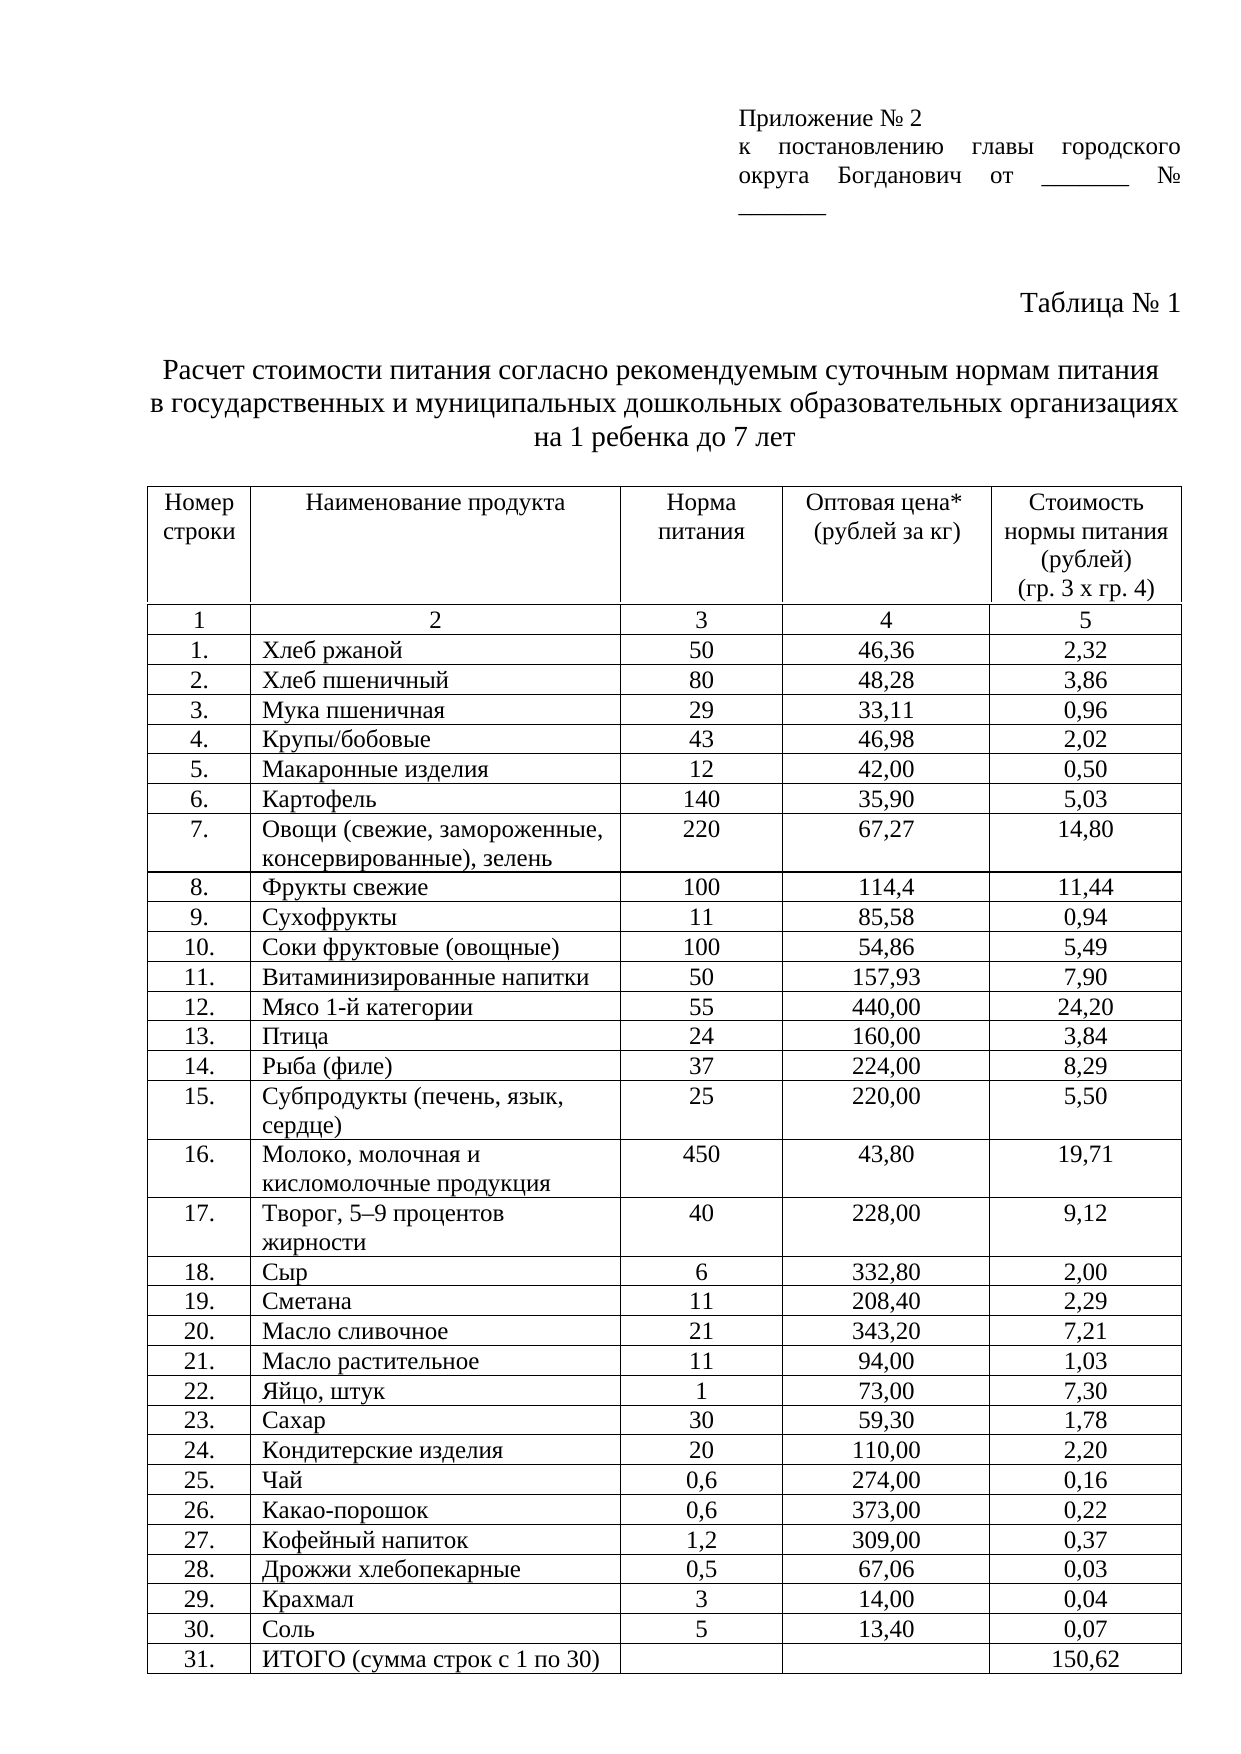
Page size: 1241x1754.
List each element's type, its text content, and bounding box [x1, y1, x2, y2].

table_cell Творог, 5–9 процентов жирности [251, 1198, 620, 1256]
table_cell Какао-порошок [251, 1495, 620, 1524]
table_cell Масло сливочное [251, 1316, 620, 1345]
table_cell Дрожжи хлебопекарные [251, 1555, 620, 1583]
table_header 1 [148, 605, 250, 634]
table_cell 19,71 [990, 1140, 1181, 1197]
table_cell 11 [621, 1346, 782, 1375]
table_cell 220 [621, 814, 782, 871]
table_cell 0,50 [990, 754, 1181, 783]
table_cell 440,00 [783, 992, 989, 1020]
table_cell Макаронные изделия [251, 754, 620, 783]
table_cell 13. [148, 1021, 250, 1050]
table_cell 15. [148, 1081, 250, 1138]
table_cell 373,00 [783, 1495, 989, 1524]
table_cell Птица [251, 1021, 620, 1050]
table_cell 46,98 [783, 725, 989, 753]
table_cell 21. [148, 1346, 250, 1375]
table_cell 100 [621, 932, 782, 961]
table_cell 1 [621, 1376, 782, 1404]
table_cell 274,00 [783, 1465, 989, 1494]
table_cell 16. [148, 1140, 250, 1197]
table_cell 31. [148, 1644, 250, 1673]
table_cell 43,80 [783, 1140, 989, 1197]
table_cell 0,22 [990, 1495, 1181, 1524]
table_cell 30. [148, 1614, 250, 1643]
table_cell 7,30 [990, 1376, 1181, 1404]
table_cell 29. [148, 1584, 250, 1613]
table_cell 50 [621, 962, 782, 991]
table_cell 33,11 [783, 695, 989, 723]
table_cell 332,80 [783, 1257, 989, 1285]
table_cell 0,96 [990, 695, 1181, 723]
table_cell 5,50 [990, 1081, 1181, 1138]
table_cell 67,06 [783, 1555, 989, 1583]
table_cell 29 [621, 695, 782, 723]
table_header Оптовая цена* (рублей за кг) [783, 487, 991, 602]
table_cell 43 [621, 725, 782, 753]
table_header 2 [251, 605, 620, 634]
table_cell Хлеб пшеничный [251, 665, 620, 694]
table_cell 14,80 [990, 814, 1181, 871]
table_cell 13,40 [783, 1614, 989, 1643]
table_cell 1. [148, 635, 250, 664]
table_cell Сыр [251, 1257, 620, 1285]
table_cell Молоко, молочная и кисломолочные продукция [251, 1140, 620, 1197]
text Приложение № 2 [738, 103, 1181, 131]
table_cell 0,37 [990, 1525, 1181, 1553]
table_cell 25 [621, 1081, 782, 1138]
table_cell 7,90 [990, 962, 1181, 991]
table_cell 8,29 [990, 1051, 1181, 1080]
table_cell 10. [148, 932, 250, 961]
table_cell 2,00 [990, 1257, 1181, 1285]
table_cell 450 [621, 1140, 782, 1197]
table_cell 7. [148, 814, 250, 871]
table_cell [621, 1644, 782, 1673]
table_cell 11 [621, 902, 782, 931]
table_cell 28. [148, 1555, 250, 1583]
table_cell 160,00 [783, 1021, 989, 1050]
text в государственных и муниципальных дошкольных образовательных организациях на 1 ребенка до 7 лет [148, 385, 1181, 452]
table_cell 0,03 [990, 1555, 1181, 1583]
table_header Номер строки [148, 487, 250, 602]
table_cell 20. [148, 1316, 250, 1345]
table_cell Фрукты свежие [251, 873, 620, 901]
table_cell 5. [148, 754, 250, 783]
table_cell 80 [621, 665, 782, 694]
table_cell 3,86 [990, 665, 1181, 694]
table_cell 42,00 [783, 754, 989, 783]
table_cell 24. [148, 1435, 250, 1464]
table_cell 1,2 [621, 1525, 782, 1553]
table_cell Сметана [251, 1286, 620, 1315]
table_cell ИТОГО (сумма строк с 1 по 30) [251, 1644, 620, 1673]
table_cell 9. [148, 902, 250, 931]
table_cell 14,00 [783, 1584, 989, 1613]
table_cell Хлеб ржаной [251, 635, 620, 664]
table_cell [783, 1644, 989, 1673]
table_cell 7,21 [990, 1316, 1181, 1345]
table_cell 4. [148, 725, 250, 753]
table_cell 22. [148, 1376, 250, 1404]
table_cell 59,30 [783, 1406, 989, 1434]
table_cell 40 [621, 1198, 782, 1256]
table_cell 12 [621, 754, 782, 783]
table_cell 0,5 [621, 1555, 782, 1583]
table_cell 5,03 [990, 784, 1181, 813]
table_cell 18. [148, 1257, 250, 1285]
table_cell 11 [621, 1286, 782, 1315]
table_cell 2. [148, 665, 250, 694]
table_cell 6. [148, 784, 250, 813]
table_cell 50 [621, 635, 782, 664]
table_cell 1,03 [990, 1346, 1181, 1375]
table_cell 5 [621, 1614, 782, 1643]
table_cell 23. [148, 1406, 250, 1434]
table_cell 0,07 [990, 1614, 1181, 1643]
table_cell 0,94 [990, 902, 1181, 931]
table_cell Масло растительное [251, 1346, 620, 1375]
table_cell Рыба (филе) [251, 1051, 620, 1080]
table_cell 8. [148, 873, 250, 901]
table_cell Овощи (свежие, замороженные, консервированные), зелень [251, 814, 620, 871]
table_cell 20 [621, 1435, 782, 1464]
table_cell 48,28 [783, 665, 989, 694]
table_cell Крахмал [251, 1584, 620, 1613]
table_cell 94,00 [783, 1346, 989, 1375]
table_cell 309,00 [783, 1525, 989, 1553]
table_cell 100 [621, 873, 782, 901]
table_cell 24,20 [990, 992, 1181, 1020]
table_cell 2,02 [990, 725, 1181, 753]
table_cell Соль [251, 1614, 620, 1643]
table_cell 73,00 [783, 1376, 989, 1404]
table_cell 0,6 [621, 1495, 782, 1524]
table_cell Яйцо, штук [251, 1376, 620, 1404]
table_cell 26. [148, 1495, 250, 1524]
table_cell 3,84 [990, 1021, 1181, 1050]
table_cell 5,49 [990, 932, 1181, 961]
table_header 5 [990, 605, 1181, 634]
table_cell Мука пшеничная [251, 695, 620, 723]
table_cell 55 [621, 992, 782, 1020]
table_cell 9,12 [990, 1198, 1181, 1256]
table_cell Соки фруктовые (овощные) [251, 932, 620, 961]
table_cell 6 [621, 1257, 782, 1285]
table_cell 110,00 [783, 1435, 989, 1464]
table_cell 27. [148, 1525, 250, 1553]
table_cell 2,32 [990, 635, 1181, 664]
table_cell 114,4 [783, 873, 989, 901]
table_cell 37 [621, 1051, 782, 1080]
table_cell 0,16 [990, 1465, 1181, 1494]
table_cell 46,36 [783, 635, 989, 664]
table_cell Чай [251, 1465, 620, 1494]
text Таблица № 1 [148, 285, 1181, 318]
table_cell Кондитерские изделия [251, 1435, 620, 1464]
table_cell 157,93 [783, 962, 989, 991]
table_cell 1,78 [990, 1406, 1181, 1434]
table_cell 0,6 [621, 1465, 782, 1494]
table_cell 12. [148, 992, 250, 1020]
table_cell 0,04 [990, 1584, 1181, 1613]
text к постановлению главы городского округа Богданович от _______ № _______ [738, 131, 1181, 218]
table_cell 2,20 [990, 1435, 1181, 1464]
table_cell 25. [148, 1465, 250, 1494]
table_cell 208,40 [783, 1286, 989, 1315]
table_cell 2,29 [990, 1286, 1181, 1315]
table_header 3 [621, 605, 782, 634]
table_cell 228,00 [783, 1198, 989, 1256]
table_cell 19. [148, 1286, 250, 1315]
table_cell Субпродукты (печень, язык, сердце) [251, 1081, 620, 1138]
table_cell 24 [621, 1021, 782, 1050]
table_cell 3. [148, 695, 250, 723]
table_cell 150,62 [990, 1644, 1181, 1673]
table_header Стоимость нормы питания (рублей) (гр. 3 х гр. 4) [992, 487, 1181, 602]
table_header 4 [783, 605, 989, 634]
table_cell 3 [621, 1584, 782, 1613]
table_cell 14. [148, 1051, 250, 1080]
table_cell Витаминизированные напитки [251, 962, 620, 991]
table_cell 17. [148, 1198, 250, 1256]
table_cell 224,00 [783, 1051, 989, 1080]
table_cell 30 [621, 1406, 782, 1434]
table_cell Крупы/бобовые [251, 725, 620, 753]
table_header Наименование продукта [251, 487, 620, 602]
table_cell Кофейный напиток [251, 1525, 620, 1553]
table_cell 35,90 [783, 784, 989, 813]
table_cell 67,27 [783, 814, 989, 871]
table_cell 11,44 [990, 873, 1181, 901]
text Расчет стоимости питания согласно рекомендуемым суточным нормам питания [148, 352, 1181, 385]
table_cell Мясо 1-й категории [251, 992, 620, 1020]
table_cell Картофель [251, 784, 620, 813]
table_cell 21 [621, 1316, 782, 1345]
table_cell 85,58 [783, 902, 989, 931]
table_cell Сухофрукты [251, 902, 620, 931]
table_cell 54,86 [783, 932, 989, 961]
table_cell 140 [621, 784, 782, 813]
table_cell 220,00 [783, 1081, 989, 1138]
table_cell 11. [148, 962, 250, 991]
table_cell Сахар [251, 1406, 620, 1434]
table_cell 343,20 [783, 1316, 989, 1345]
table_header Норма питания [621, 487, 782, 602]
